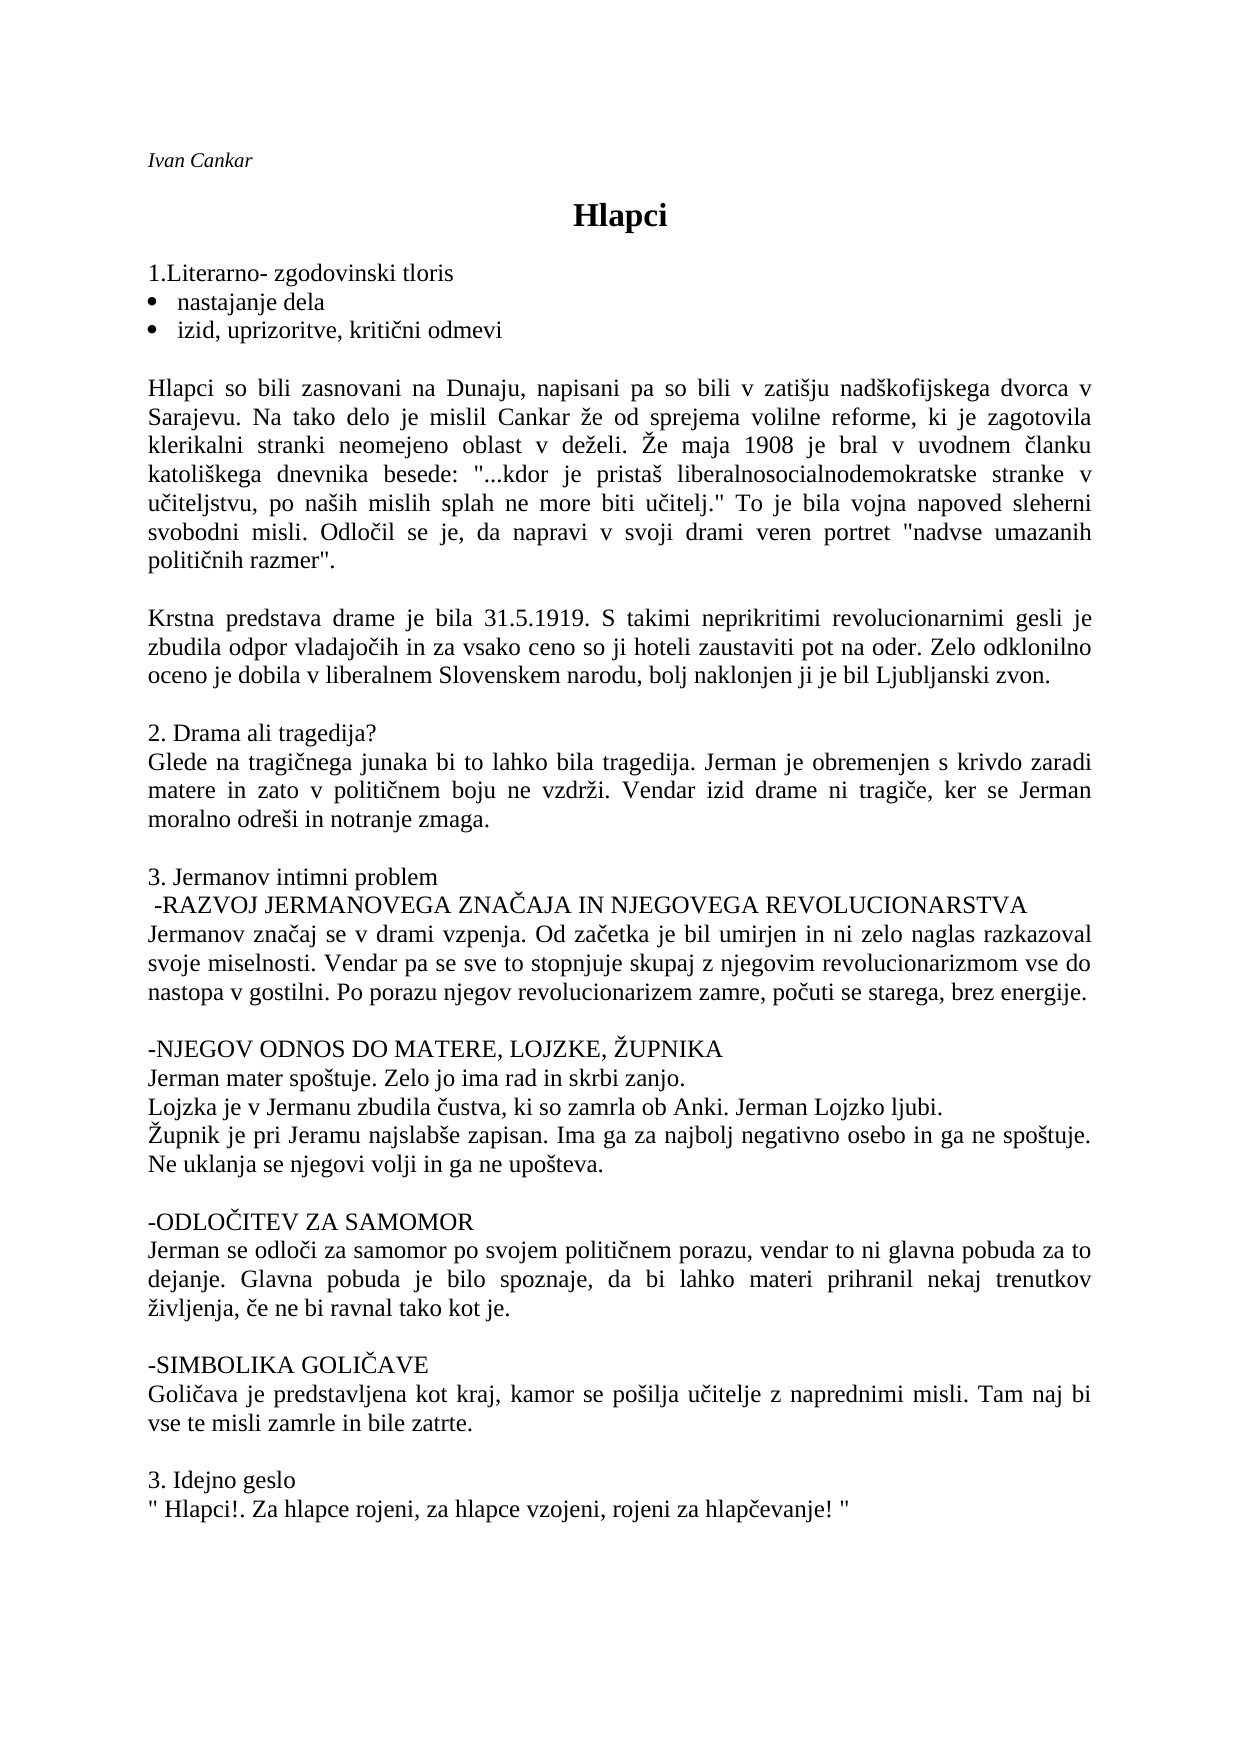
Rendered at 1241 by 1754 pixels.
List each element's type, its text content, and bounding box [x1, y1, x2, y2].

text -RAZVOJ JERMANOVEGA ZNAČAJA IN NJEGOVEGA REVOLUCIONARSTVA [148, 891, 1093, 919]
list izid, uprizoritve, kritični odmevi [148, 316, 1093, 344]
text Goličava je predstavljena kot kraj, kamor se pošilja učitelje z naprednimi misli. Tam naj bi vse te misli zamrle in bile zatrte. [148, 1379, 1093, 1437]
text -ODLOČITEV ZA SAMOMOR [148, 1207, 1093, 1236]
text Krstna predstava drame je bila 31.5.1919. S takimi neprikritimi revolucionarnimi gesli je zbudila odpor vladajočih in za vsako ceno so ji hoteli zaustaviti pot na oder. Zelo odklonilno oceno je dobila v liberalnem Slovenskem narodu, bolj naklonjen ji je bil Ljubljanski zvon. [148, 603, 1093, 689]
text -SIMBOLIKA GOLIČAVE [148, 1351, 1093, 1379]
text Ivan Cankar [148, 148, 1093, 172]
text 3. Jermanov intimni problem [148, 862, 1093, 891]
list nastajanje dela [148, 287, 1093, 316]
text Hlapci [148, 196, 1093, 234]
text Župnik je pri Jeramu najslabše zapisan. Ima ga za najbolj negativno osebo in ga ne spoštuje. Ne uklanja se njegovi volji in ga ne upošteva. [148, 1121, 1093, 1178]
text -NJEGOV ODNOS DO MATERE, LOJZKE, ŽUPNIKA [148, 1034, 1093, 1063]
text Hlapci so bili zasnovani na Dunaju, napisani pa so bili v zatišju nadškofijskega dvorca v Sarajevu. Na tako delo je mislil Cankar že od sprejema volilne reforme, ki je zagotovila klerikalni stranki neomejeno oblast v deželi. Že maja 1908 je bral v uvodnem članku katoliškega dnevnika besede: "...kdor je pristaš liberalnosocialnodemokratske stranke v učiteljstvu, po naših mislih splah ne more biti učitelj." To je bila vojna napoved sleherni svobodni misli. Odločil se je, da napravi v svoji drami veren portret "nadvse umazanih političnih razmer". [148, 373, 1093, 574]
text Jerman mater spoštuje. Zelo jo ima rad in skrbi zanjo. [148, 1063, 1093, 1092]
text " Hlapci!. Za hlapce rojeni, za hlapce vzojeni, rojeni za hlapčevanje! " [148, 1494, 1093, 1523]
text 2. Drama ali tragedija? [148, 718, 1093, 747]
text Jermanov značaj se v drami vzpenja. Od začetka je bil umirjen in ni zelo naglas razkazoval svoje miselnosti. Vendar pa se sve to stopnjuje skupaj z njegovim revolucionarizmom vse do nastopa v gostilni. Po porazu njegov revolucionarizem zamre, počuti se starega, brez energije. [148, 919, 1093, 1006]
text 1.Literarno- zgodovinski tloris [148, 258, 1093, 287]
text 3. Idejno geslo [148, 1466, 1093, 1494]
text Glede na tragičnega junaka bi to lahko bila tragedija. Jerman je obremenjen s krivdo zaradi matere in zato v političnem boju ne vzdrži. Vendar izid drame ni tragiče, ker se Jerman moralno odreši in notranje zmaga. [148, 747, 1093, 833]
text Jerman se odloči za samomor po svojem političnem porazu, vendar to ni glavna pobuda za to dejanje. Glavna pobuda je bilo spoznaje, da bi lahko materi prihranil nekaj trenutkov življenja, če ne bi ravnal tako kot je. [148, 1236, 1093, 1322]
text Lojzka je v Jermanu zbudila čustva, ki so zamrla ob Anki. Jerman Lojzko ljubi. [148, 1092, 1093, 1121]
